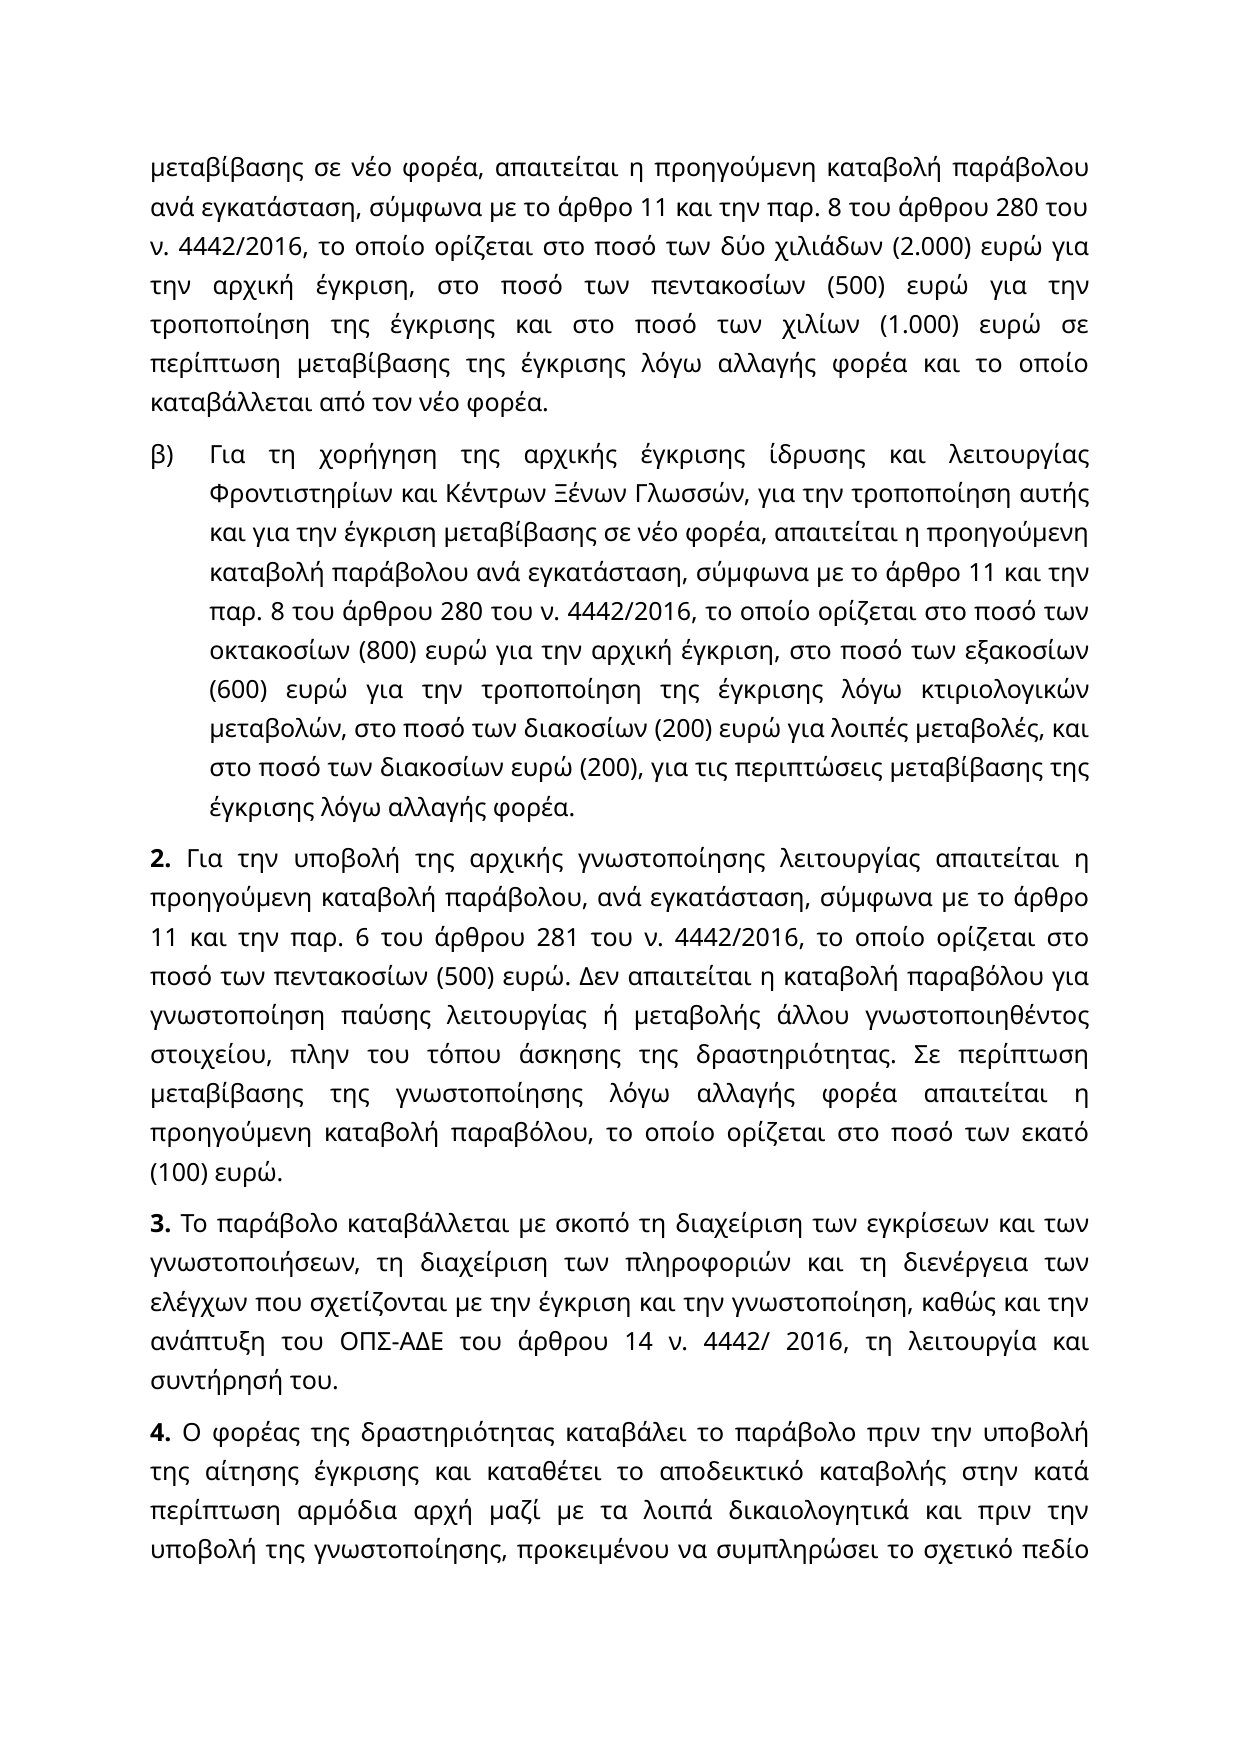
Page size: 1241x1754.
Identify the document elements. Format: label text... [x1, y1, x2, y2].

text μεταβίβασης σε νέο φορέα, απαιτείται η προηγούμενη καταβολή παράβολου ανά εγκατάσταση, σύμφωνα με το άρθρο 11 και την παρ. 8 του άρθρου 280 του ν. 4442/2016, το οποίο ορίζεται στο ποσό των δύο χιλιάδων (2.000) ευρώ για την αρχική έγκριση, στο ποσό των πεντακοσίων (500) ευρώ για την τροποποίηση της έγκρισης και στο ποσό των χιλίων (1.000) ευρώ σε περίπτωση μεταβίβασης της έγκρισης λόγω αλλαγής φορέα και το οποίο καταβάλλεται από τον νέο φορέα. [150, 150, 1090, 419]
text 2. Για την υποβολή της αρχικής γνωστοποίησης λειτουργίας απαιτείται η προηγούμενη καταβολή παράβολου, ανά εγκατάσταση, σύμφωνα με το άρθρο 11 και την παρ. 6 του άρθρου 281 του ν. 4442/2016, το οποίο ορίζεται στο ποσό των πεντακοσίων (500) ευρώ. Δεν απαιτείται η καταβολή παραβόλου για γνωστοποίηση παύσης λειτουργίας ή μεταβολής άλλου γνωστοποιηθέντος στοιχείου, πλην του τόπου άσκησης της δραστηριότητας. Σε περίπτωση μεταβίβασης της γνωστοποίησης λόγω αλλαγής φορέα απαιτείται η προηγούμενη καταβολή παραβόλου, το οποίο ορίζεται στο ποσό των εκατό (100) ευρώ. [150, 841, 1090, 1188]
text 3. Το παράβολο καταβάλλεται με σκοπό τη διαχείριση των εγκρίσεων και των γνωστοποιήσεων, τη διαχείριση των πληροφοριών και τη διενέργεια των ελέγχων που σχετίζονται με την έγκριση και την γνωστοποίηση, καθώς και την ανάπτυξη του ΟΠΣ-ΑΔΕ του άρθρου 14 ν. 4442/ 2016, τη λειτουργία και συντήρησή του. [150, 1206, 1090, 1397]
text 4. Ο φορέας της δραστηριότητας καταβάλει το παράβολο πριν την υποβολή της αίτησης έγκρισης και καταθέτει το αποδεικτικό καταβολής στην κατά περίπτωση αρμόδια αρχή μαζί με τα λοιπά δικαιολογητικά και πριν την υποβολή της γνωστοποίησης, προκειμένου να συμπληρώσει το σχετικό πεδίο [150, 1414, 1090, 1566]
list β) Για τη χορήγηση της αρχικής έγκρισης ίδρυσης και λειτουργίας Φροντιστηρίων και Κέντρων Ξένων Γλωσσών, για την τροποποίηση αυτής και για την έγκριση μεταβίβασης σε νέο φορέα, απαιτείται η προηγούμενη καταβολή παράβολου ανά εγκατάσταση, σύμφωνα με το άρθρο 11 και την παρ. 8 του άρθρου 280 του ν. 4442/2016, το οποίο ορίζεται στο ποσό των οκτακοσίων (800) ευρώ για την αρχική έγκριση, στο ποσό των εξακοσίων (600) ευρώ για την τροποποίηση της έγκρισης λόγω κτιριολογικών μεταβολών, στο ποσό των διακοσίων (200) ευρώ για λοιπές μεταβολές, και στο ποσό των διακοσίων ευρώ (200), για τις περιπτώσεις μεταβίβασης της έγκρισης λόγω αλλαγής φορέα. [150, 437, 1090, 823]
